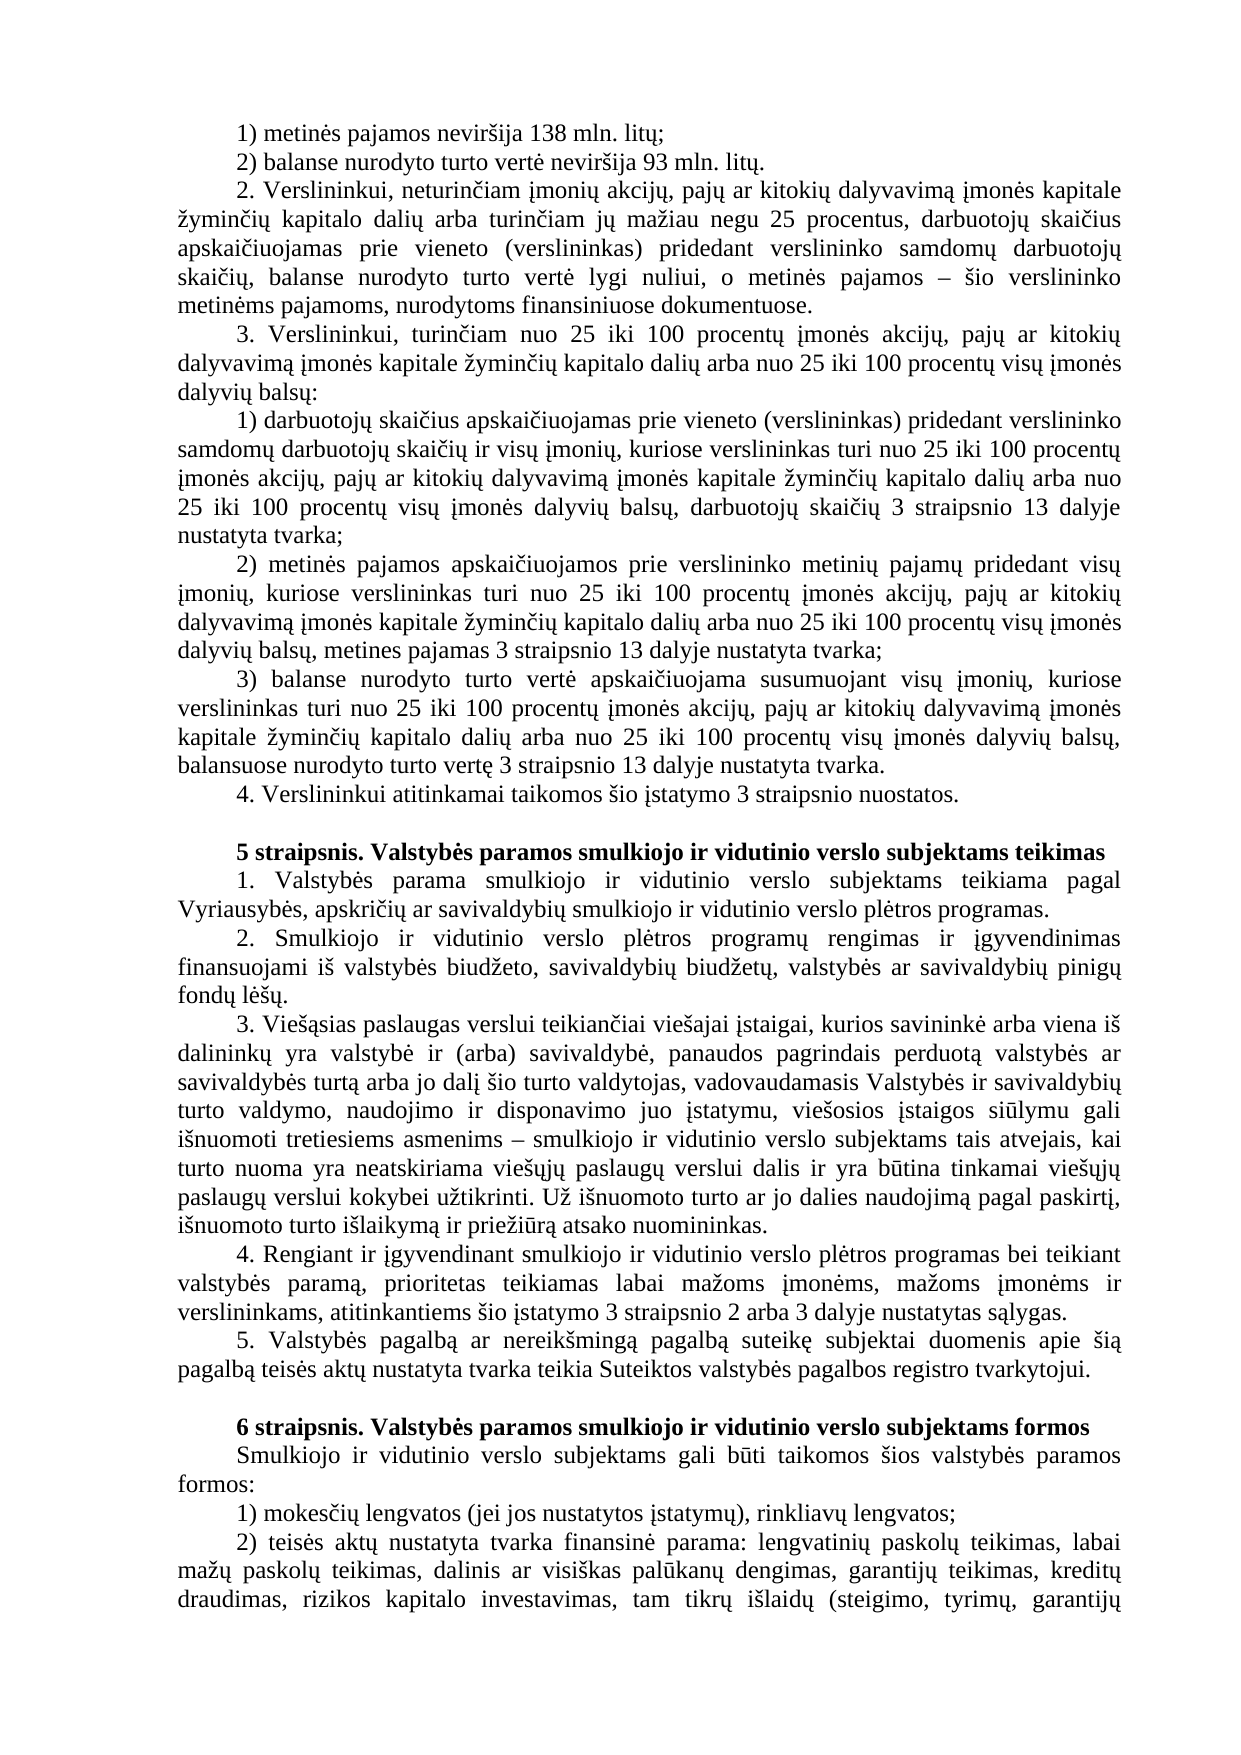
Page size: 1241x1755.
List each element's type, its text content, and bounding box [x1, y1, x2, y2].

text 1. Valstybės parama smulkiojo ir vidutinio verslo subjektams teikiama pagal Vyriausybės, apskričių ar savivaldybių smulkiojo ir vidutinio verslo plėtros programas. [177, 866, 1122, 923]
text 3) balanse nurodyto turto vertė apskaičiuojama susumuojant visų įmonių, kuriose verslininkas turi nuo 25 iki 100 procentų įmonės akcijų, pajų ar kitokių dalyvavimą įmonės kapitale žyminčių kapitalo dalių arba nuo 25 iki 100 procentų visų įmonės dalyvių balsų, balansuose nurodyto turto vertę 3 straipsnio 13 dalyje nustatyta tvarka. [177, 664, 1122, 779]
text 1) mokesčių lengvatos (jei jos nustatytos įstatymų), rinkliavų lengvatos; [177, 1498, 1122, 1527]
text 4. Verslininkui atitinkamai taikomos šio įstatymo 3 straipsnio nuostatos. [177, 779, 1122, 808]
text 2. Verslininkui, neturinčiam įmonių akcijų, pajų ar kitokių dalyvavimą įmonės kapitale žyminčių kapitalo dalių arba turinčiam jų mažiau negu 25 procentus, darbuotojų skaičius apskaičiuojamas prie vieneto (verslininkas) pridedant verslininko samdomų darbuotojų skaičių, balanse nurodyto turto vertė lygi nuliui, o metinės pajamos – šio verslininko metinėms pajamoms, nurodytoms finansiniuose dokumentuose. [177, 176, 1122, 319]
text 5. Valstybės pagalbą ar nereikšmingą pagalbą suteikę subjektai duomenis apie šią pagalbą teisės aktų nustatyta tvarka teikia Suteiktos valstybės pagalbos registro tvarkytojui. [177, 1326, 1122, 1383]
text 1) darbuotojų skaičius apskaičiuojamas prie vieneto (verslininkas) pridedant verslininko samdomų darbuotojų skaičių ir visų įmonių, kuriose verslininkas turi nuo 25 iki 100 procentų įmonės akcijų, pajų ar kitokių dalyvavimą įmonės kapitale žyminčių kapitalo dalių arba nuo 25 iki 100 procentų visų įmonės dalyvių balsų, darbuotojų skaičių 3 straipsnio 13 dalyje nustatyta tvarka; [177, 406, 1122, 549]
text 2) teisės aktų nustatyta tvarka finansinė parama: lengvatinių paskolų teikimas, labai mažų paskolų teikimas, dalinis ar visiškas palūkanų dengimas, garantijų teikimas, kreditų draudimas, rizikos kapitalo investavimas, tam tikrų išlaidų (steigimo, tyrimų, garantijų [177, 1527, 1122, 1613]
text 3. Verslininkui, turinčiam nuo 25 iki 100 procentų įmonės akcijų, pajų ar kitokių dalyvavimą įmonės kapitale žyminčių kapitalo dalių arba nuo 25 iki 100 procentų visų įmonės dalyvių balsų: [177, 319, 1122, 406]
text 2) balanse nurodyto turto vertė neviršija 93 mln. litų. [177, 147, 1122, 176]
text 3. Viešąsias paslaugas verslui teikiančiai viešajai įstaigai, kurios savininkė arba viena iš dalininkų yra valstybė ir (arba) savivaldybė, panaudos pagrindais perduotą valstybės ar savivaldybės turtą arba jo dalį šio turto valdytojas, vadovaudamasis Valstybės ir savivaldybių turto valdymo, naudojimo ir disponavimo juo įstatymu, viešosios įstaigos siūlymu gali išnuomoti tretiesiems asmenims – smulkiojo ir vidutinio verslo subjektams tais atvejais, kai turto nuoma yra neatskiriama viešųjų paslaugų verslui dalis ir yra būtina tinkamai viešųjų paslaugų verslui kokybei užtikrinti. Už išnuomoto turto ar jo dalies naudojimą pagal paskirtį, išnuomoto turto išlaikymą ir priežiūrą atsako nuomininkas. [177, 1009, 1122, 1239]
text 1) metinės pajamos neviršija 138 mln. litų; [177, 118, 1122, 147]
text Smulkiojo ir vidutinio verslo subjektams gali būti taikomos šios valstybės paramos formos: [177, 1441, 1122, 1498]
text 5 straipsnis. Valstybės paramos smulkiojo ir vidutinio verslo subjektams teikimas [177, 837, 1122, 866]
text 4. Rengiant ir įgyvendinant smulkiojo ir vidutinio verslo plėtros programas bei teikiant valstybės paramą, prioritetas teikiamas labai mažoms įmonėms, mažoms įmonėms ir verslininkams, atitinkantiems šio įstatymo 3 straipsnio 2 arba 3 dalyje nustatytas sąlygas. [177, 1239, 1122, 1326]
text 6 straipsnis. Valstybės paramos smulkiojo ir vidutinio verslo subjektams formos [177, 1412, 1122, 1441]
text 2) metinės pajamos apskaičiuojamos prie verslininko metinių pajamų pridedant visų įmonių, kuriose verslininkas turi nuo 25 iki 100 procentų įmonės akcijų, pajų ar kitokių dalyvavimą įmonės kapitale žyminčių kapitalo dalių arba nuo 25 iki 100 procentų visų įmonės dalyvių balsų, metines pajamas 3 straipsnio 13 dalyje nustatyta tvarka; [177, 549, 1122, 664]
text 2. Smulkiojo ir vidutinio verslo plėtros programų rengimas ir įgyvendinimas finansuojami iš valstybės biudžeto, savivaldybių biudžetų, valstybės ar savivaldybių pinigų fondų lėšų. [177, 923, 1122, 1009]
